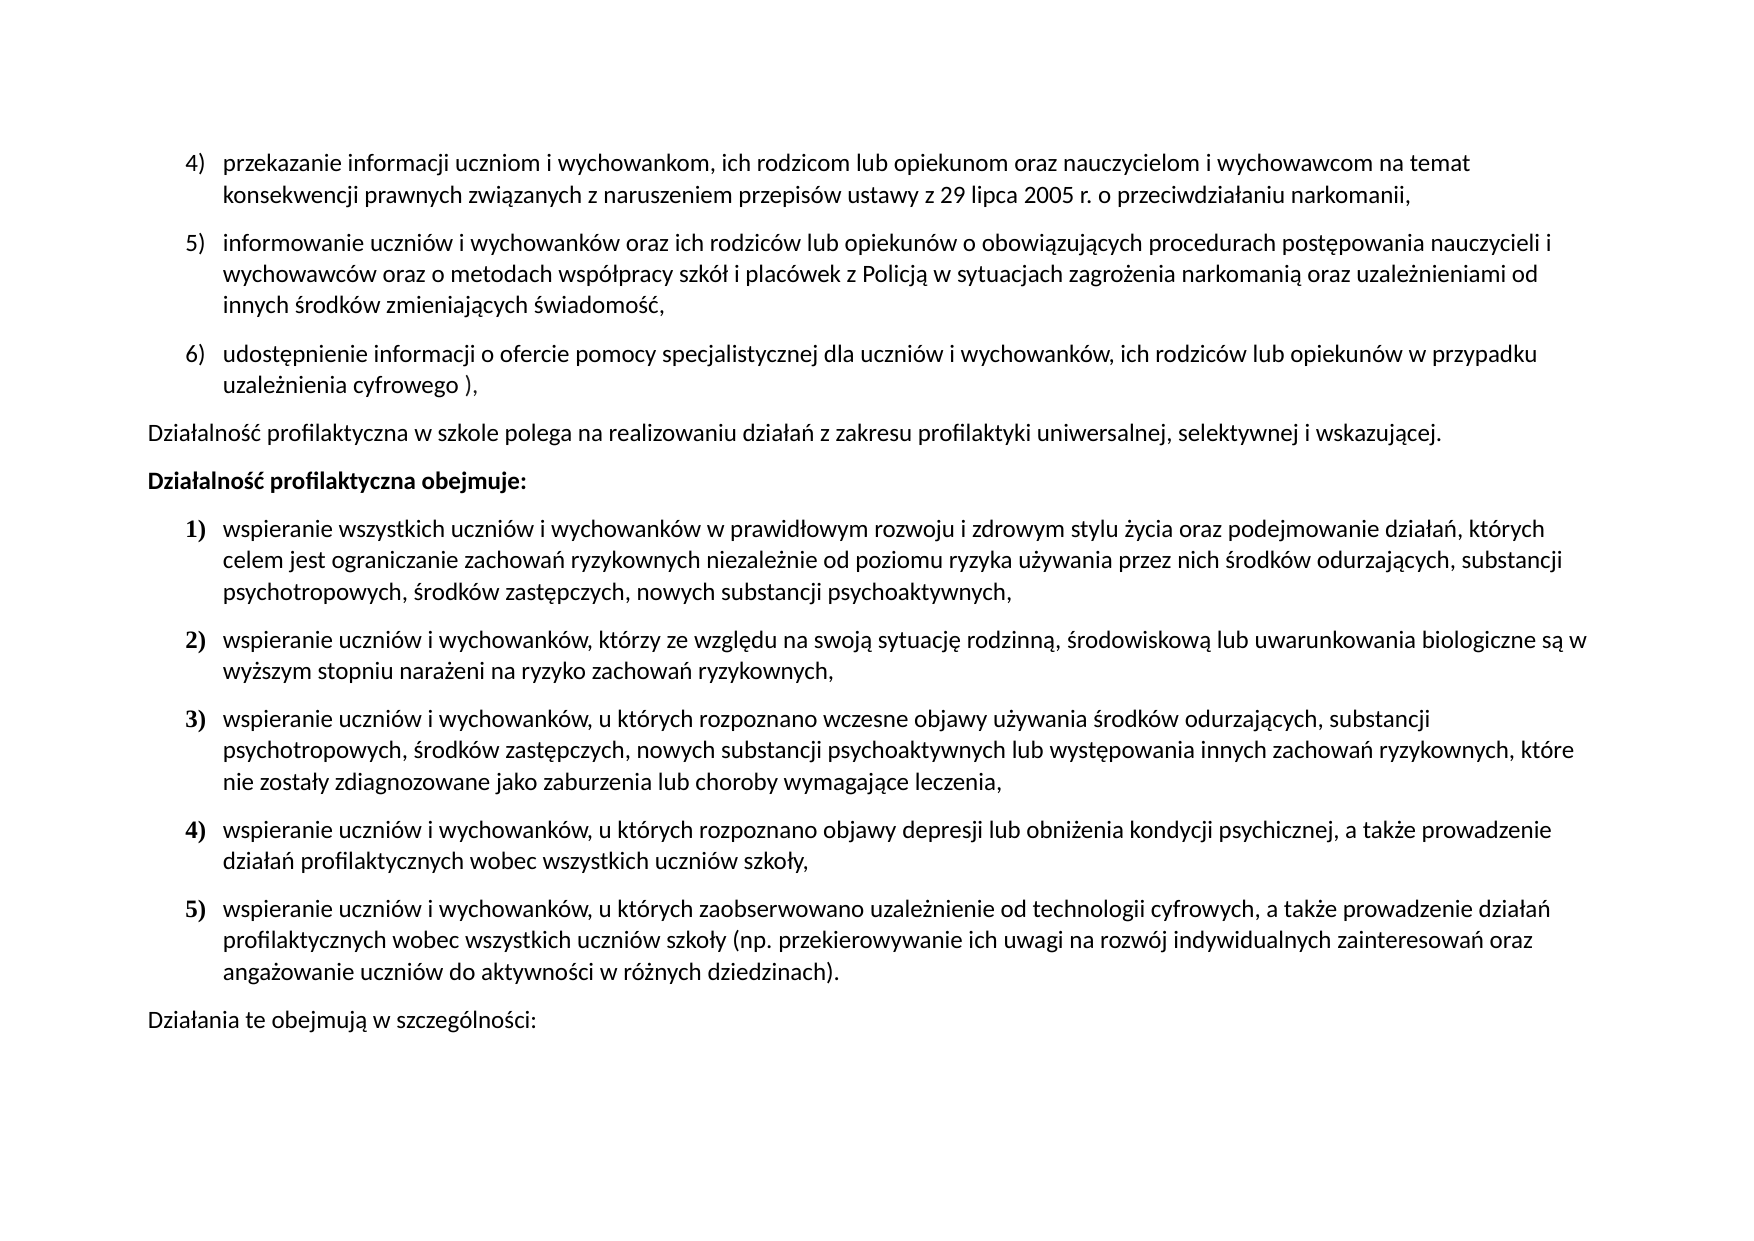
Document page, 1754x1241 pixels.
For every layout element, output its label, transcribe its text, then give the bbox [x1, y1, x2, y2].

list przekazanie informacji uczniom i wychowankom, ich rodzicom lub opiekunom oraz nauczycielom i wychowawcom na temat konsekwencji prawnych związanych z naruszeniem przepisów ustawy z 29 lipca 2005 r. o przeciwdziałaniu narkomanii, [185, 148, 1606, 209]
list udostępnienie informacji o ofercie pomocy specjalistycznej dla uczniów i wychowanków, ich rodziców lub opiekunów w przypadku uzależnienia cyfrowego ), [185, 338, 1606, 399]
list wspieranie uczniów i wychowanków, u których rozpoznano wczesne objawy używania środków odurzających, substancji psychotropowych, środków zastępczych, nowych substancji psychoaktywnych lub występowania innych zachowań ryzykownych, które nie zostały zdiagnozowane jako zaburzenia lub choroby wymagające leczenia, [185, 703, 1606, 796]
text Działalność profilaktyczna w szkole polega na realizowaniu działań z zakresu profilaktyki uniwersalnej, selektywnej i wskazującej. [148, 417, 1606, 448]
list informowanie uczniów i wychowanków oraz ich rodziców lub opiekunów o obowiązujących procedurach postępowania nauczycieli i wychowawców oraz o metodach współpracy szkół i placówek z Policją w sytuacjach zagrożenia narkomanią oraz uzależnieniami od innych środków zmieniających świadomość, [185, 227, 1606, 320]
list wspieranie uczniów i wychowanków, u których rozpoznano objawy depresji lub obniżenia kondycji psychicznej, a także prowadzenie działań profilaktycznych wobec wszystkich uczniów szkoły, [185, 814, 1606, 876]
text Działania te obejmują w szczególności: [148, 1004, 1606, 1034]
text Działalność profilaktyczna obejmuje: [148, 465, 1606, 496]
list wspieranie wszystkich uczniów i wychowanków w prawidłowym rozwoju i zdrowym stylu życia oraz podejmowanie działań, których celem jest ograniczanie zachowań ryzykownych niezależnie od poziomu ryzyka używania przez nich środków odurzających, substancji psychotropowych, środków zastępczych, nowych substancji psychoaktywnych, [185, 513, 1606, 606]
list wspieranie uczniów i wychowanków, którzy ze względu na swoją sytuację rodzinną, środowiskową lub uwarunkowania biologiczne są w wyższym stopniu narażeni na ryzyko zachowań ryzykownych, [185, 624, 1606, 686]
list wspieranie uczniów i wychowanków, u których zaobserwowano uzależnienie od technologii cyfrowych, a także prowadzenie działań profilaktycznych wobec wszystkich uczniów szkoły (np. przekierowywanie ich uwagi na rozwój indywidualnych zainteresowań oraz angażowanie uczniów do aktywności w różnych dziedzinach). [185, 893, 1606, 987]
